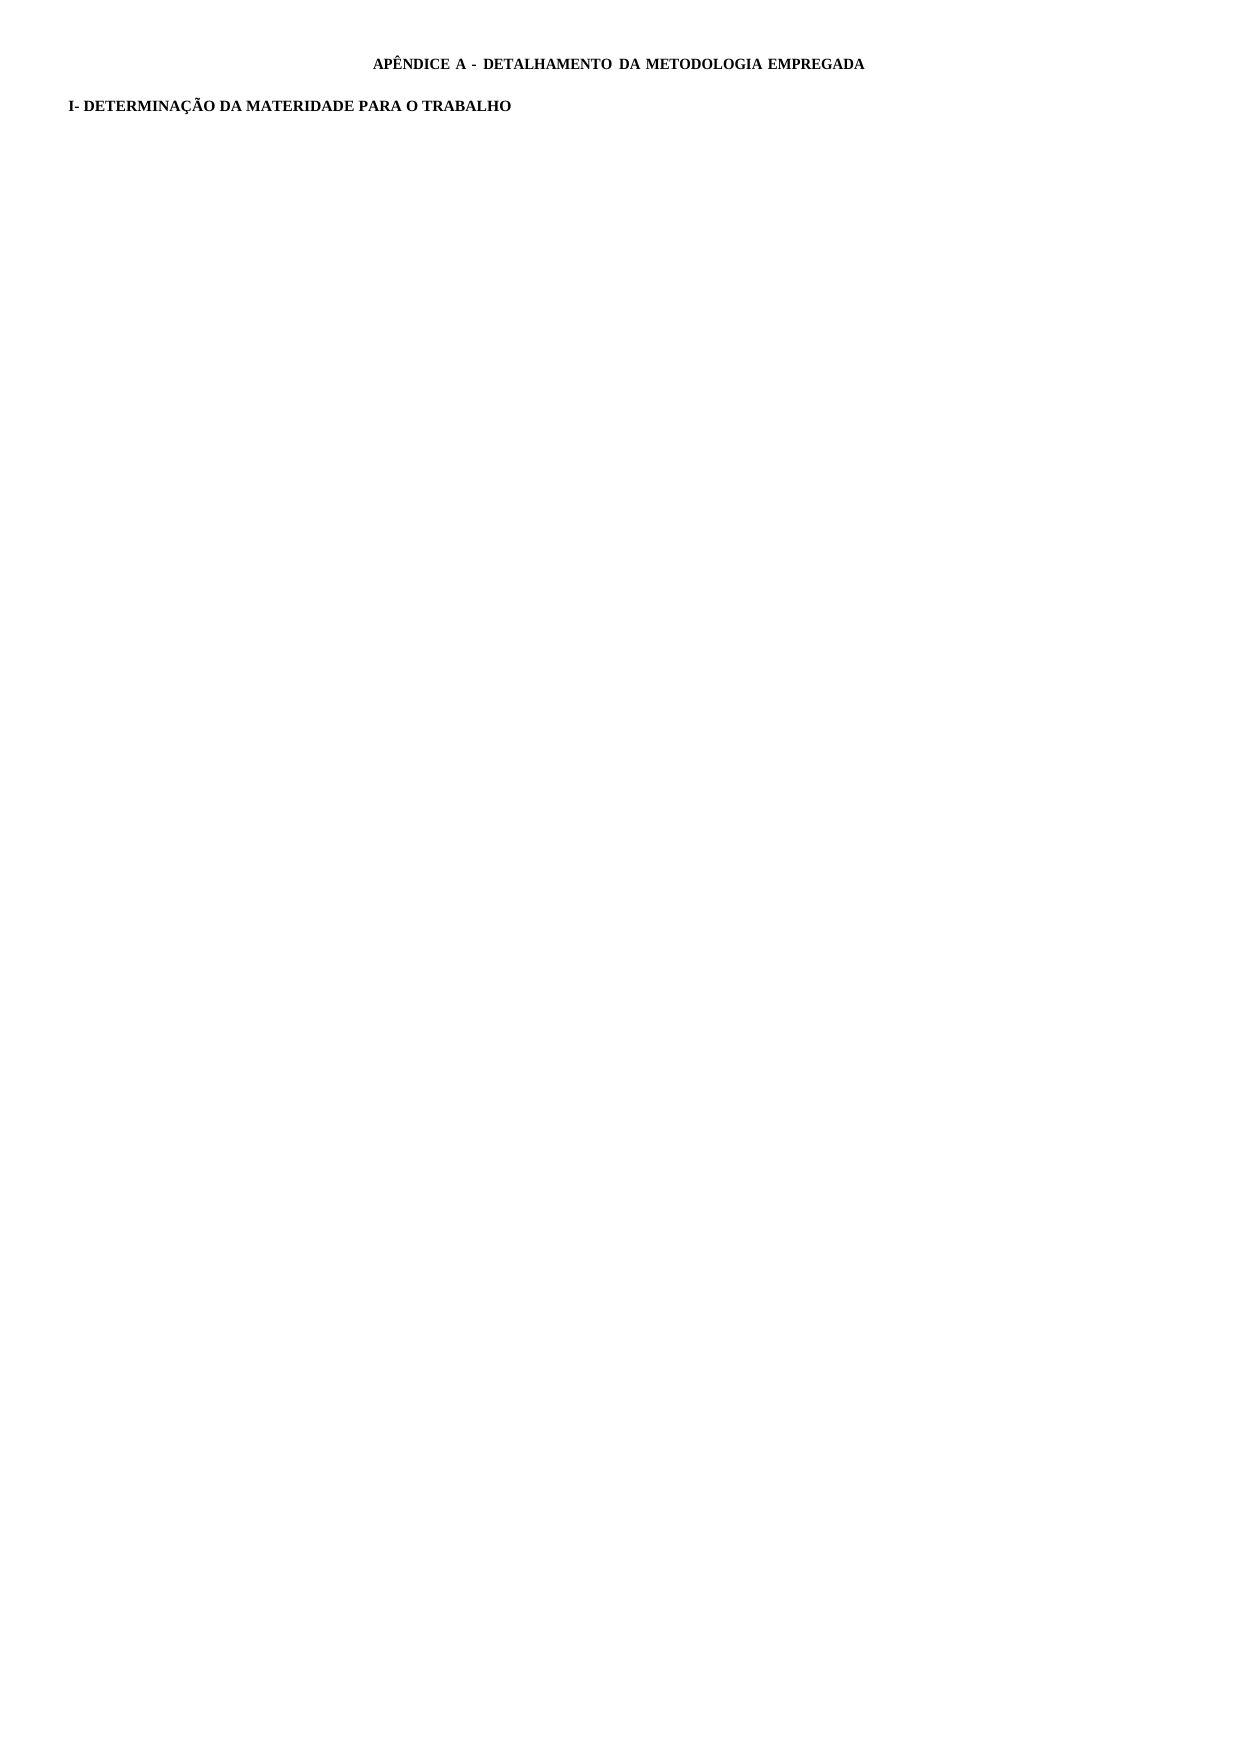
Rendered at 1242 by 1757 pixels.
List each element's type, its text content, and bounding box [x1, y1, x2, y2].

subtitle APÊNDICE A - DETALHAMENTO DA METODOLOGIA EMPREGADA I- DETERMINAÇÃO DA MATERIDADE PARA O TRABALHO [68, 55, 870, 115]
